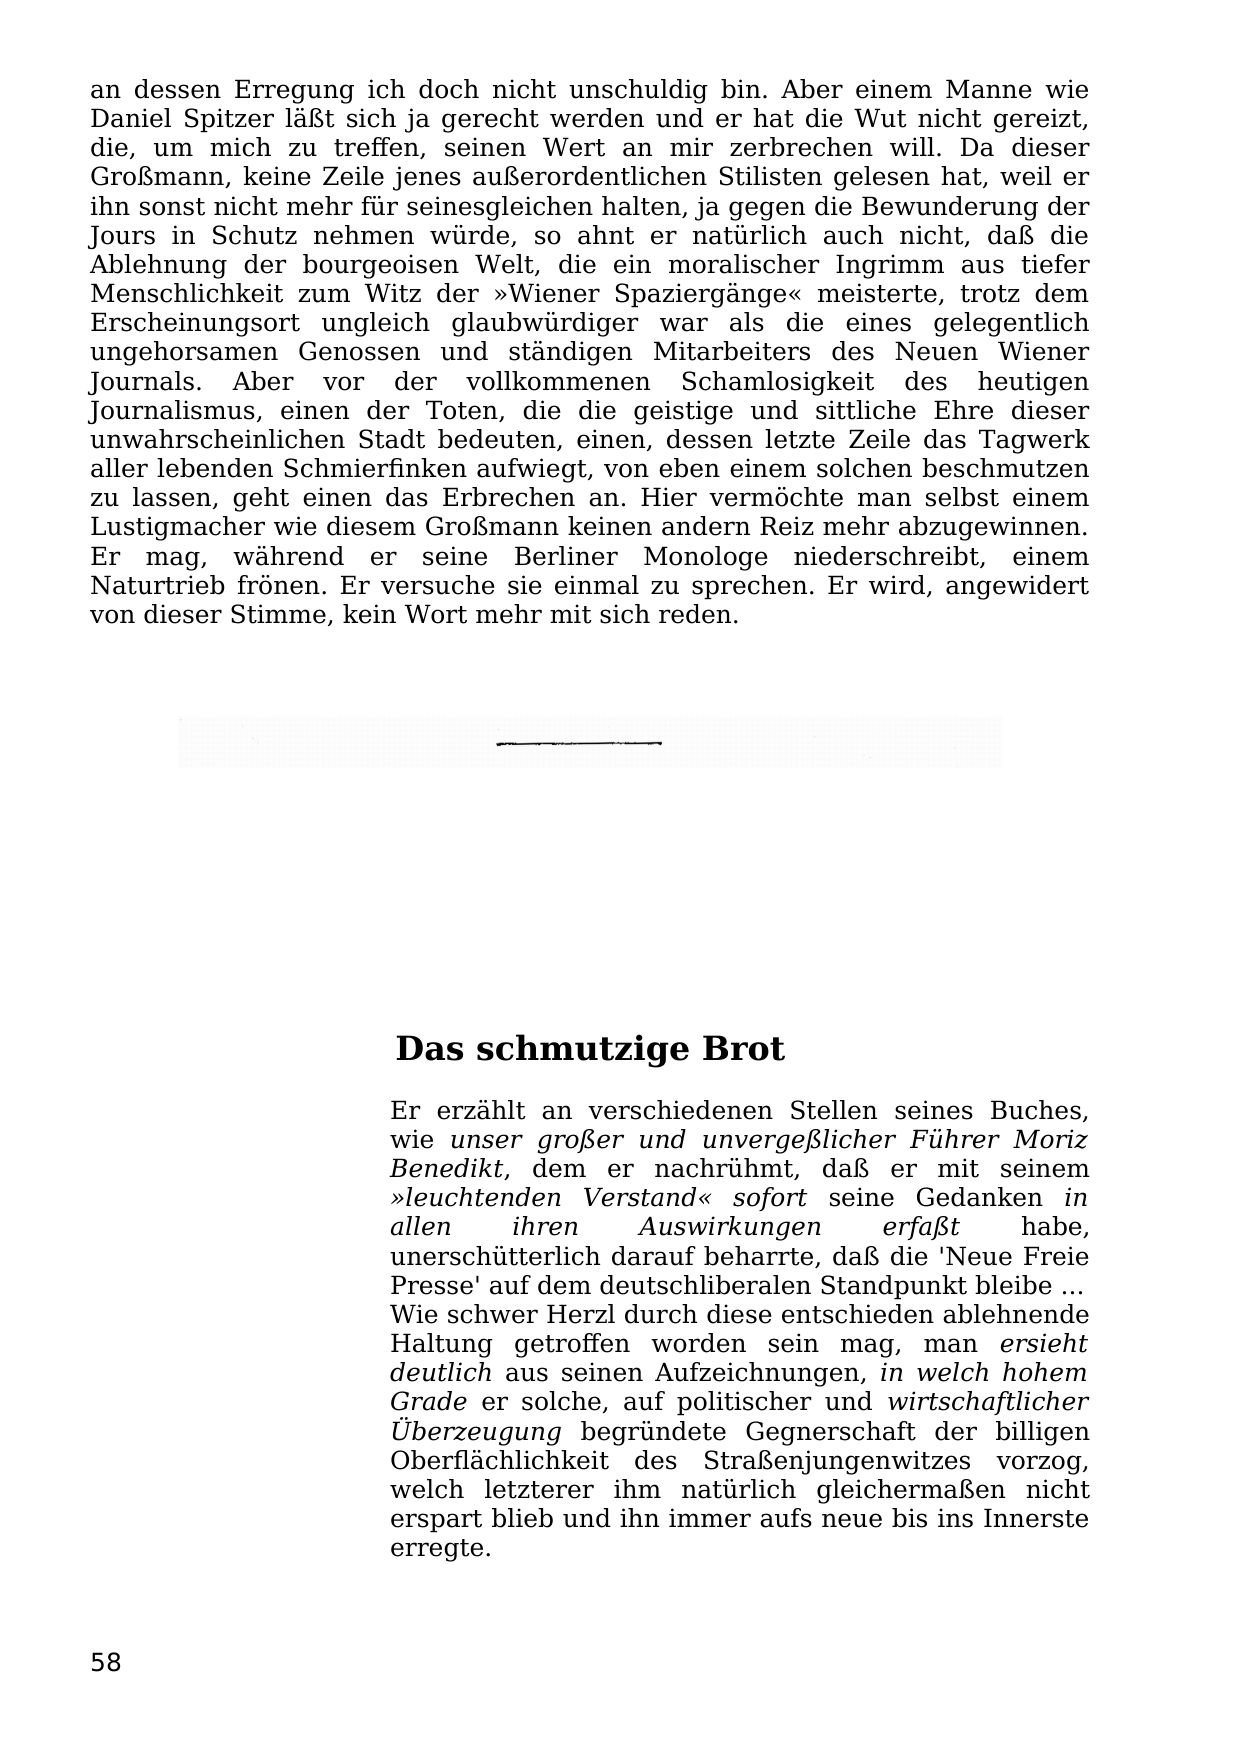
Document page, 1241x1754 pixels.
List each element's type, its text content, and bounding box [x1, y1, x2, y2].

text Das schmutzige Brot [90, 1010, 1091, 1068]
text Wie schwer Herzl durch diese entschieden ablehnende Haltung getroffen worden sein mag, man ersieht deutlich aus seinen Aufzeichnungen, in welch hohem Grade er solche, auf politischer und wirtschaftlicher Überzeugung begründete Gegnerschaft der billigen Oberflächlichkeit des Straßenjungenwitzes vorzog, welch letzterer ihm natürlich gleichermaßen nicht erspart blieb und ihn immer aufs neue bis ins Innerste erregte. [390, 1300, 1091, 1562]
text an dessen Erregung ich doch nicht unschuldig bin. Aber einem Manne wie Daniel Spitzer läßt sich ja gerecht werden und er hat die Wut nicht gereizt, die, um mich zu treffen, seinen Wert an mir zerbrechen will. Da dieser Großmann, keine Zeile jenes außerordentlichen Stilisten gelesen hat, weil er ihn sonst nicht mehr für seinesgleichen halten, ja gegen die Bewunderung der Jours in Schutz nehmen würde, so ahnt er natürlich auch nicht, daß die Ablehnung der bourgeoisen Welt, die ein moralischer Ingrimm aus tiefer Menschlichkeit zum Witz der »Wiener Spaziergänge« meisterte, trotz dem Erscheinungsort ungleich glaubwürdiger war als die eines gelegentlich ungehorsamen Genossen und ständigen Mitarbeiters des Neuen Wiener Journals. Aber vor der vollkommenen Schamlosigkeit des heutigen Journalismus, einen der Toten, die die geistige und sittliche Ehre dieser unwahrscheinlichen Stadt bedeuten, einen, dessen letzte Zeile das Tagwerk aller lebenden Schmierfinken aufwiegt, von eben einem solchen beschmutzen zu lassen, geht einen das Erbrechen an. Hier vermöchte man selbst einem Lustigmacher wie diesem Großmann keinen andern Reiz mehr abzugewinnen. Er mag, während er seine Berliner Monologe niederschreibt, einem Naturtrieb frönen. Er versuche sie einmal zu sprechen. Er wird, angewidert von dieser Stimme, kein Wort mehr mit sich reden. [90, 75, 1091, 629]
text Er erzählt an verschiedenen Stellen seines Buches, wie unser großer und unvergeßlicher Führer Moriz Benedikt, dem er nachrühmt, daß er mit seinem »leuchtenden Verstand« sofort seine Gedanken in allen ihren Auswirkungen erfaßt habe, unerschütterlich darauf beharrte, daß die 'Neue Freie Presse' auf dem deutschliberalen Standpunkt bleibe ... [390, 1068, 1091, 1300]
picture [177, 716, 1003, 768]
